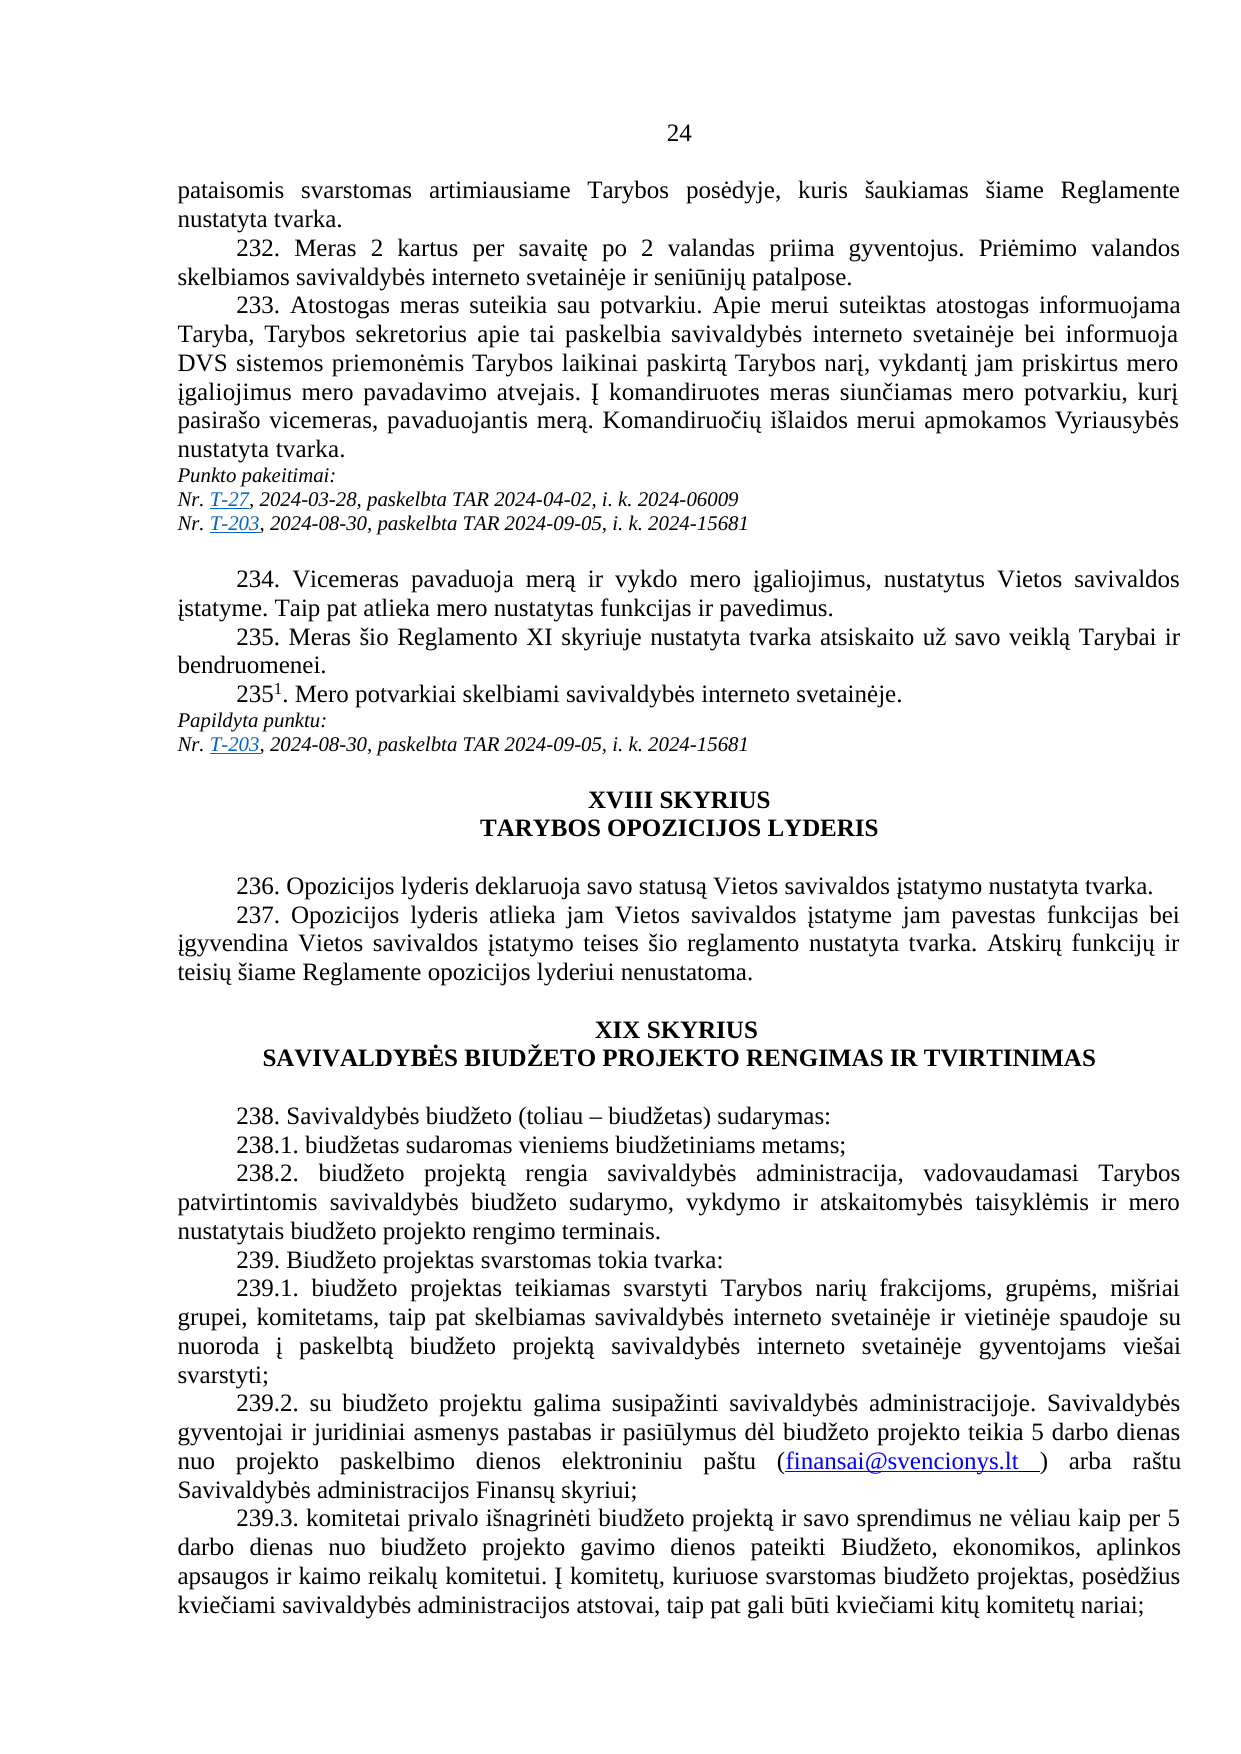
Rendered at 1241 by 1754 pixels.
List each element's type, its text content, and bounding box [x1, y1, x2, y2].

text 233. Atostogas meras suteikia sau potvarkiu. Apie merui suteiktas atostogas informuojama Taryba, Tarybos sekretorius apie tai paskelbia savivaldybės interneto svetainėje bei informuoja DVS sistemos priemonėmis Tarybos laikinai paskirtą Tarybos narį, vykdantį jam priskirtus mero įgaliojimus mero pavadavimo atvejais. Į komandiruotes meras siunčiamas mero potvarkiu, kurį pasirašo vicemeras, pavaduojantis merą. Komandiruočių išlaidos merui apmokamos Vyriausybės nustatyta tvarka. [177, 291, 1181, 463]
text Nr. T-203, 2024-08-30, paskelbta TAR 2024-09-05, i. k. 2024-15681 [177, 511, 1181, 535]
text Punkto pakeitimai: [177, 463, 1181, 487]
text 239. Biudžeto projektas svarstomas tokia tvarka: [177, 1245, 1181, 1273]
text 238. Savivaldybės biudžeto (toliau – biudžetas) sudarymas: [177, 1101, 1181, 1130]
text 2351. Mero potvarkiai skelbiami savivaldybės interneto svetainėje. [177, 679, 1181, 708]
text pataisomis svarstomas artimiausiame Tarybos posėdyje, kuris šaukiamas šiame Reglamente nustatyta tvarka. [177, 176, 1181, 233]
text SAVIVALDYBĖS BIUDŽETO PROJEKTO RENGIMAS IR TVIRTINIMAS [177, 1043, 1181, 1072]
text Nr. T-27, 2024-03-28, paskelbta TAR 2024-04-02, i. k. 2024-06009 [177, 487, 1181, 511]
text TARYBOS OPOZICIJOS LYDERIS [177, 813, 1181, 842]
text XIX SKYRIUS [177, 1015, 1181, 1043]
text 237. Opozicijos lyderis atlieka jam Vietos savivaldos įstatyme jam pavestas funkcijas bei įgyvendina Vietos savivaldos įstatymo teises šio reglamento nustatyta tvarka. Atskirų funkcijų ir teisių šiame Reglamente opozicijos lyderiui nenustatoma. [177, 900, 1181, 986]
text 232. Meras 2 kartus per savaitę po 2 valandas priima gyventojus. Priėmimo valandos skelbiamos savivaldybės interneto svetainėje ir seniūnijų patalpose. [177, 233, 1181, 291]
text 235. Meras šio Reglamento XI skyriuje nustatyta tvarka atsiskaito už savo veiklą Tarybai ir bendruomenei. [177, 622, 1181, 679]
text 239.2. su biudžeto projektu galima susipažinti savivaldybės administracijoje. Savivaldybės gyventojai ir juridiniai asmenys pastabas ir pasiūlymus dėl biudžeto projekto teikia 5 darbo dienas nuo projekto paskelbimo dienos elektroniniu paštu (finansai@svencionys.lt ) arba raštu Savivaldybės administracijos Finansų skyriui; [177, 1388, 1181, 1503]
text XVIII SKYRIUS [177, 785, 1181, 813]
text Papildyta punktu: [177, 708, 1181, 732]
text 239.3. komitetai privalo išnagrinėti biudžeto projektą ir savo sprendimus ne vėliau kaip per 5 darbo dienas nuo biudžeto projekto gavimo dienos pateikti Biudžeto, ekonomikos, aplinkos apsaugos ir kaimo reikalų komitetui. Į komitetų, kuriuose svarstomas biudžeto projektas, posėdžius kviečiami savivaldybės administracijos atstovai, taip pat gali būti kviečiami kitų komitetų nariai; [177, 1503, 1181, 1618]
text 236. Opozicijos lyderis deklaruoja savo statusą Vietos savivaldos įstatymo nustatyta tvarka. [177, 871, 1181, 900]
text 238.1. biudžetas sudaromas vieniems biudžetiniams metams; [177, 1130, 1181, 1158]
text 234. Vicemeras pavaduoja merą ir vykdo mero įgaliojimus, nustatytus Vietos savivaldos įstatyme. Taip pat atlieka mero nustatytas funkcijas ir pavedimus. [177, 564, 1181, 622]
text 239.1. biudžeto projektas teikiamas svarstyti Tarybos narių frakcijoms, grupėms, mišriai grupei, komitetams, taip pat skelbiamas savivaldybės interneto svetainėje ir vietinėje spaudoje su nuoroda į paskelbtą biudžeto projektą savivaldybės interneto svetainėje gyventojams viešai svarstyti; [177, 1273, 1181, 1388]
text Nr. T-203, 2024-08-30, paskelbta TAR 2024-09-05, i. k. 2024-15681 [177, 732, 1181, 756]
text 238.2. biudžeto projektą rengia savivaldybės administracija, vadovaudamasi Tarybos patvirtintomis savivaldybės biudžeto sudarymo, vykdymo ir atskaitomybės taisyklėmis ir mero nustatytais biudžeto projekto rengimo terminais. [177, 1158, 1181, 1245]
